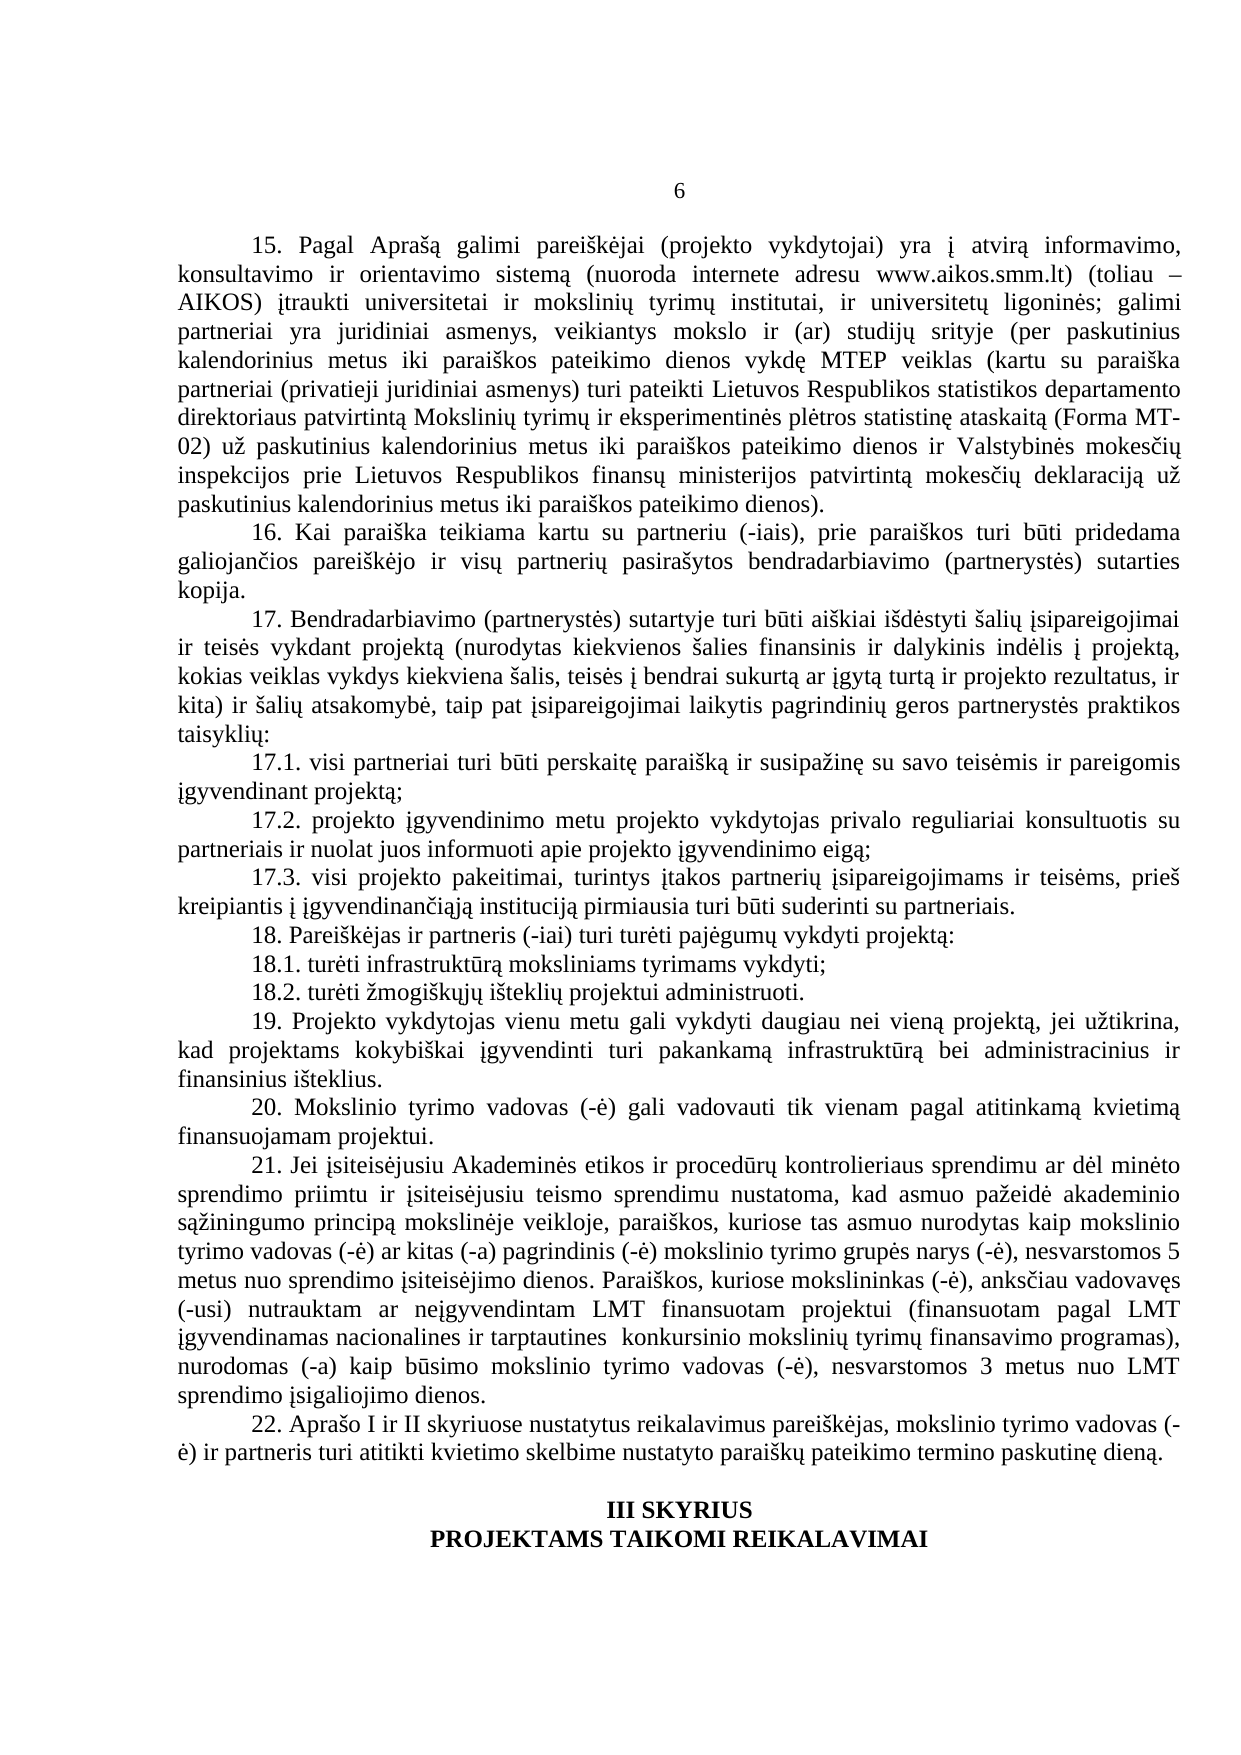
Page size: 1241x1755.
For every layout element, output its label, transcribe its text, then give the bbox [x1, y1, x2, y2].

text 20. Mokslinio tyrimo vadovas (-ė) gali vadovauti tik vienam pagal atitinkamą kvietimą finansuojamam projektui. [177, 1092, 1181, 1150]
text 18.1. turėti infrastruktūrą moksliniams tyrimams vykdyti; [177, 949, 1181, 977]
text III SKYRIUS [177, 1495, 1181, 1524]
text 17.2. projekto įgyvendinimo metu projekto vykdytojas privalo reguliariai konsultuotis su partneriais ir nuolat juos informuoti apie projekto įgyvendinimo eigą; [177, 805, 1181, 862]
text 22. Aprašo I ir II skyriuose nustatytus reikalavimus pareiškėjas, mokslinio tyrimo vadovas (-ė) ir partneris turi atitikti kvietimo skelbime nustatyto paraiškų pateikimo termino paskutinę dieną. [177, 1409, 1181, 1466]
text 19. Projekto vykdytojas vienu metu gali vykdyti daugiau nei vieną projektą, jei užtikrina, kad projektams kokybiškai įgyvendinti turi pakankamą infrastruktūrą bei administracinius ir finansinius išteklius. [177, 1006, 1181, 1092]
text 18. Pareiškėjas ir partneris (-iai) turi turėti pajėgumų vykdyti projektą: [177, 920, 1181, 949]
text 16. Kai paraiška teikiama kartu su partneriu (-iais), prie paraiškos turi būti pridedama galiojančios pareiškėjo ir visų partnerių pasirašytos bendradarbiavimo (partnerystės) sutarties kopija. [177, 517, 1181, 604]
text 18.2. turėti žmogiškųjų išteklių projektui administruoti. [177, 977, 1181, 1006]
text 17. Bendradarbiavimo (partnerystės) sutartyje turi būti aiškiai išdėstyti šalių įsipareigojimai ir teisės vykdant projektą (nurodytas kiekvienos šalies finansinis ir dalykinis indėlis į projektą, kokias veiklas vykdys kiekviena šalis, teisės į bendrai sukurtą ar įgytą turtą ir projekto rezultatus, ir kita) ir šalių atsakomybė, taip pat įsipareigojimai laikytis pagrindinių geros partnerystės praktikos taisyklių: [177, 604, 1181, 747]
text 21. Jei įsiteisėjusiu Akademinės etikos ir procedūrų kontrolieriaus sprendimu ar dėl minėto sprendimo priimtu ir įsiteisėjusiu teismo sprendimu nustatoma, kad asmuo pažeidė akademinio sąžiningumo principą mokslinėje veikloje, paraiškos, kuriose tas asmuo nurodytas kaip mokslinio tyrimo vadovas (-ė) ar kitas (-a) pagrindinis (-ė) mokslinio tyrimo grupės narys (-ė), nesvarstomos 5 metus nuo sprendimo įsiteisėjimo dienos. Paraiškos, kuriose mokslininkas (-ė), anksčiau vadovavęs (-usi) nutrauktam ar neįgyvendintam LMT finansuotam projektui (finansuotam pagal LMT įgyvendinamas nacionalines ir tarptautines konkursinio mokslinių tyrimų finansavimo programas), nurodomas (-a) kaip būsimo mokslinio tyrimo vadovas (-ė), nesvarstomos 3 metus nuo LMT sprendimo įsigaliojimo dienos. [177, 1150, 1181, 1409]
text 17.1. visi partneriai turi būti perskaitę paraišką ir susipažinę su savo teisėmis ir pareigomis įgyvendinant projektą; [177, 747, 1181, 805]
text 17.3. visi projekto pakeitimai, turintys įtakos partnerių įsipareigojimams ir teisėms, prieš kreipiantis į įgyvendinančiąją instituciją pirmiausia turi būti suderinti su partneriais. [177, 862, 1181, 920]
text PROJEKTAMS TAIKOMI REIKALAVIMAI [177, 1524, 1181, 1552]
text 15. Pagal Aprašą galimi pareiškėjai (projekto vykdytojai) yra į atvirą informavimo, konsultavimo ir orientavimo sistemą (nuoroda internete adresu www.aikos.smm.lt) (toliau – AIKOS) įtraukti universitetai ir mokslinių tyrimų institutai, ir universitetų ligoninės; galimi partneriai yra juridiniai asmenys, veikiantys mokslo ir (ar) studijų srityje (per paskutinius kalendorinius metus iki paraiškos pateikimo dienos vykdę MTEP veiklas (kartu su paraiška partneriai (privatieji juridiniai asmenys) turi pateikti Lietuvos Respublikos statistikos departamento direktoriaus patvirtintą Mokslinių tyrimų ir eksperimentinės plėtros statistinę ataskaitą (Forma MT-02) už paskutinius kalendorinius metus iki paraiškos pateikimo dienos ir Valstybinės mokesčių inspekcijos prie Lietuvos Respublikos finansų ministerijos patvirtintą mokesčių deklaraciją už paskutinius kalendorinius metus iki paraiškos pateikimo dienos). [177, 230, 1181, 517]
